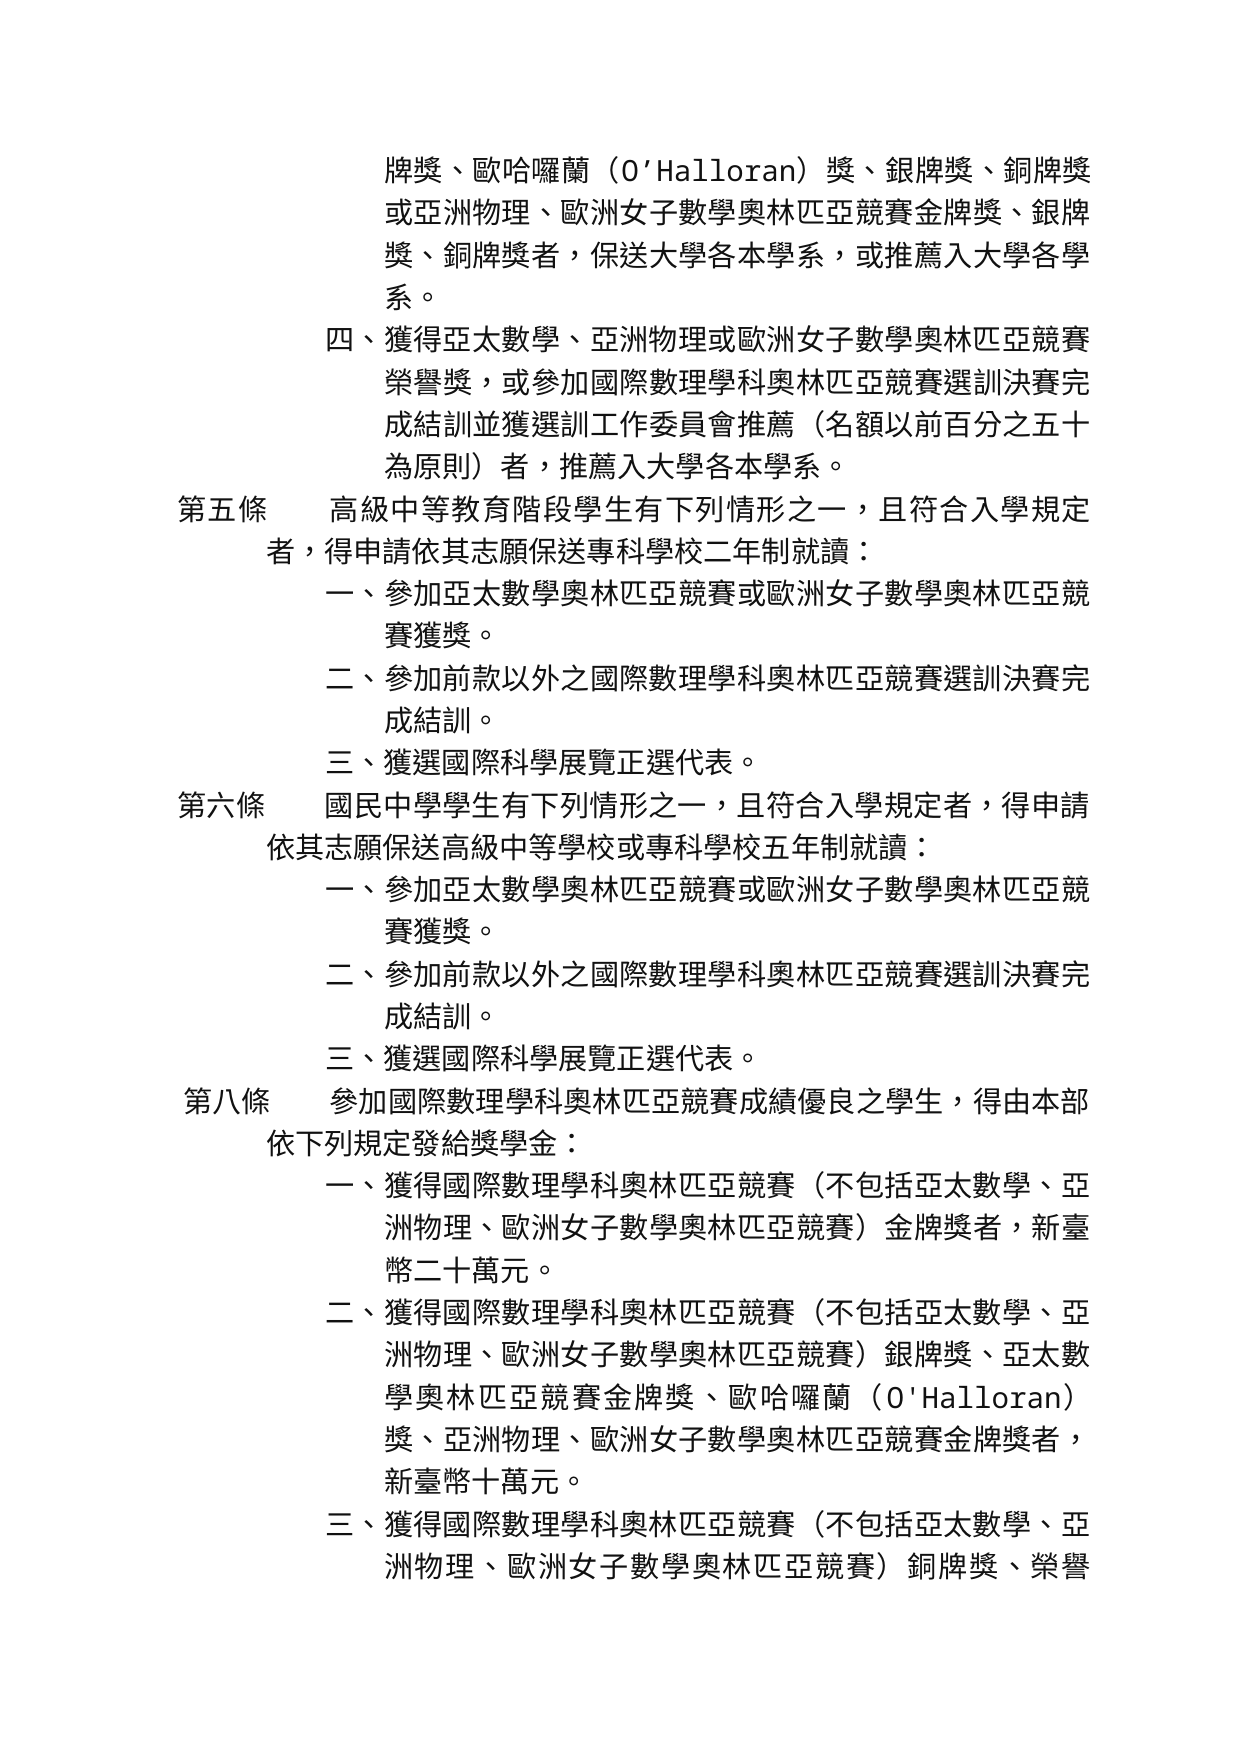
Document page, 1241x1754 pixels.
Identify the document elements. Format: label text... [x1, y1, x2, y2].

text 二、參加前款以外之國際數理學科奧林匹亞競賽選訓決賽完成結訓。 [325, 951, 1093, 1036]
text 三、獲選國際科學展覽正選代表。 [325, 1036, 1093, 1078]
text 牌獎、歐哈囉蘭（O’Halloran）獎、銀牌獎、銅牌獎或亞洲物理、歐洲女子數學奧林匹亞競賽金牌獎、銀牌獎、銅牌獎者，保送大學各本學系，或推薦入大學各學系。 [325, 148, 1093, 317]
text 一、獲得國際數理學科奧林匹亞競賽（不包括亞太數學、亞洲物理、歐洲女子數學奧林匹亞競賽）金牌獎者，新臺幣二十萬元。 [325, 1163, 1093, 1290]
text 第八條 參加國際數理學科奧林匹亞競賽成績優良之學生，得由本部依下列規定發給獎學金： [183, 1078, 1093, 1163]
text 第五條 高級中等教育階段學生有下列情形之一，且符合入學規定者，得申請依其志願保送專科學校二年制就讀： [177, 486, 1093, 571]
text 一、參加亞太數學奧林匹亞競賽或歐洲女子數學奧林匹亞競賽獲獎。 [325, 571, 1093, 655]
text 第六條 國民中學學生有下列情形之一，且符合入學規定者，得申請依其志願保送高級中等學校或專科學校五年制就讀： [177, 782, 1093, 867]
text 三、獲得國際數理學科奧林匹亞競賽（不包括亞太數學、亞洲物理、歐洲女子數學奧林匹亞競賽）銅牌獎、榮譽 [325, 1501, 1093, 1586]
text 一、參加亞太數學奧林匹亞競賽或歐洲女子數學奧林匹亞競賽獲獎。 [325, 867, 1093, 951]
text 三、獲選國際科學展覽正選代表。 [325, 740, 1093, 782]
text 四、獲得亞太數學、亞洲物理或歐洲女子數學奧林匹亞競賽榮譽獎，或參加國際數理學科奧林匹亞競賽選訓決賽完成結訓並獲選訓工作委員會推薦（名額以前百分之五十為原則）者，推薦入大學各本學系。 [325, 317, 1093, 486]
text 二、獲得國際數理學科奧林匹亞競賽（不包括亞太數學、亞洲物理、歐洲女子數學奧林匹亞競賽）銀牌獎、亞太數學奧林匹亞競賽金牌獎、歐哈囉蘭（O'Halloran）獎、亞洲物理、歐洲女子數學奧林匹亞競賽金牌獎者，新臺幣十萬元。 [325, 1290, 1093, 1501]
text 二、參加前款以外之國際數理學科奧林匹亞競賽選訓決賽完成結訓。 [325, 655, 1093, 740]
